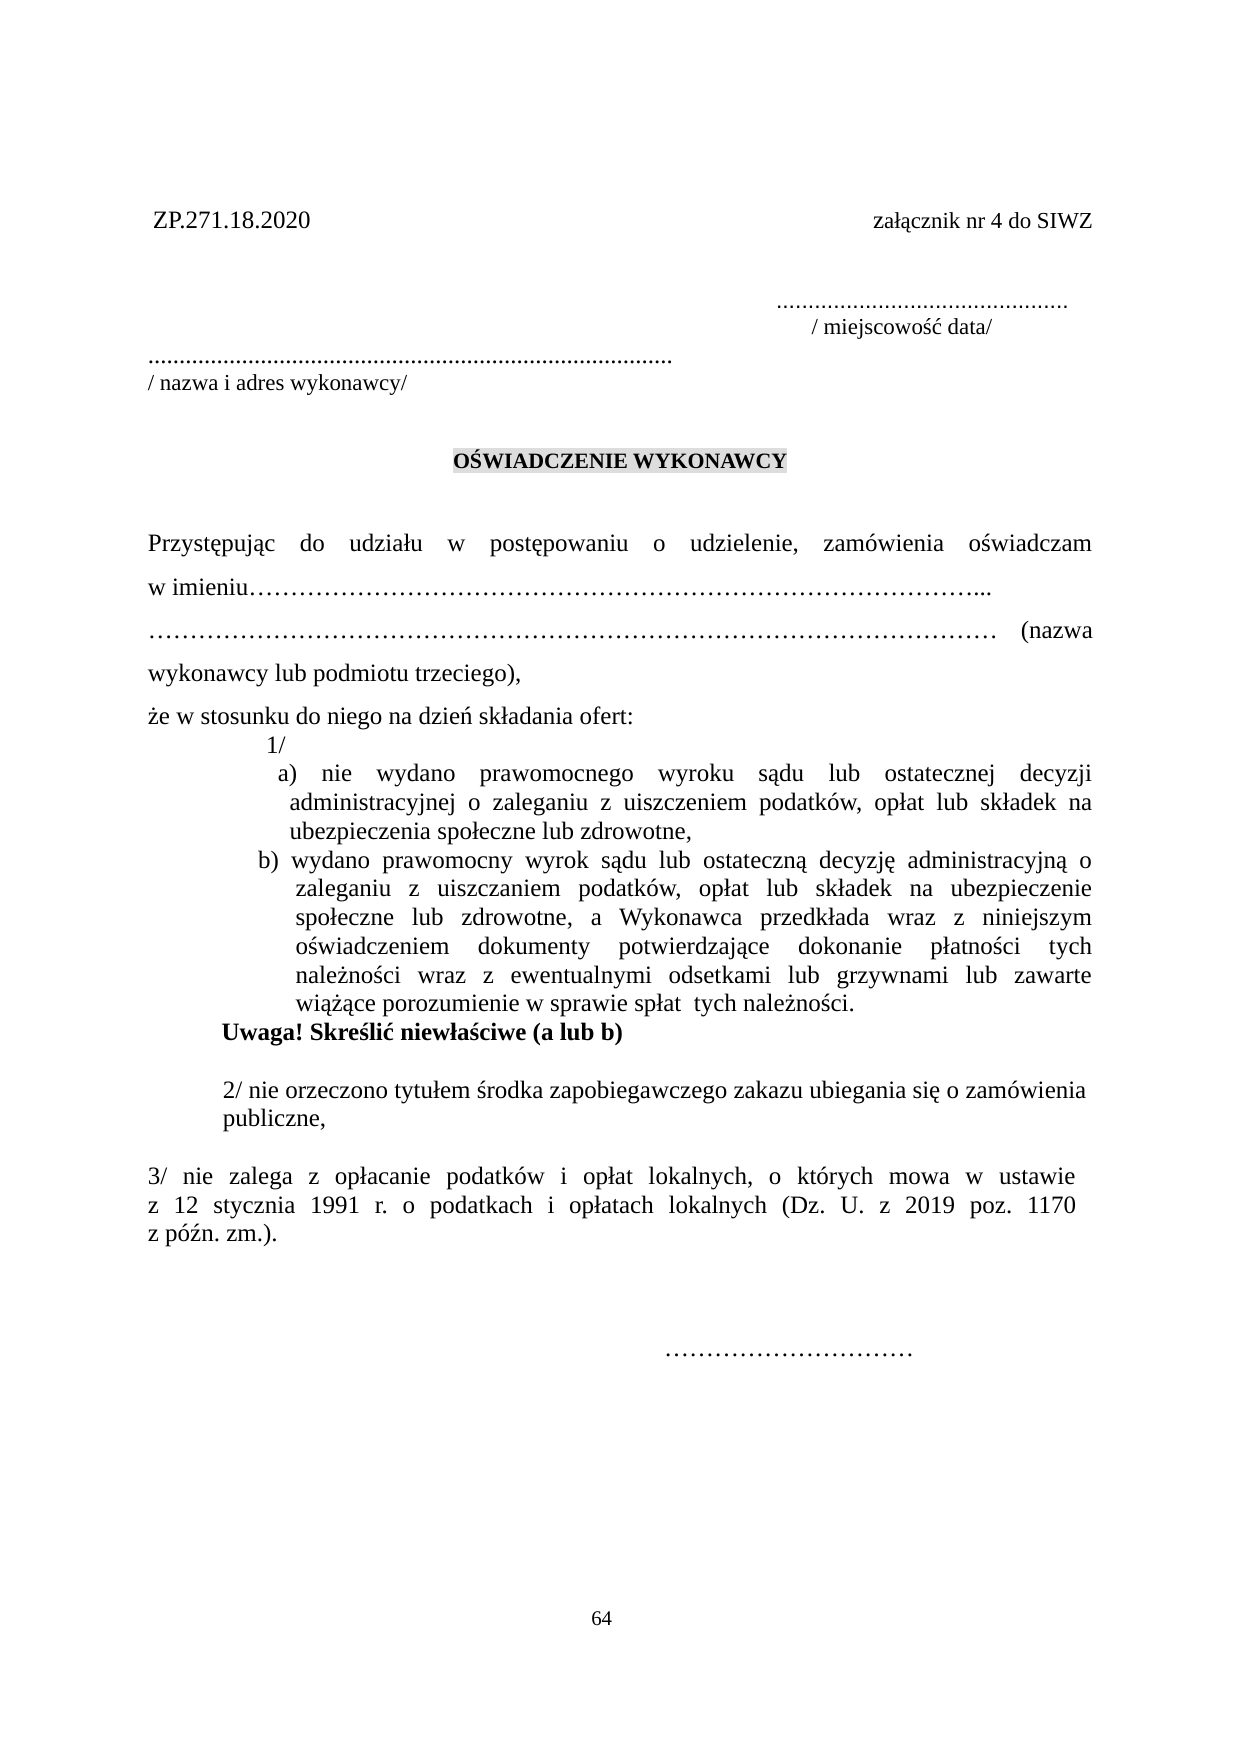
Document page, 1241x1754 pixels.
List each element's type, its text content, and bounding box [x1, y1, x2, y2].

text 1/ [266, 730, 1093, 758]
text ………………………………………………………………………………………… (nazwa wykonawcy lub podmiotu trzeciego), [148, 615, 1093, 687]
text publiczne, [148, 1103, 1093, 1132]
text .................................................................................... [148, 340, 1093, 368]
text Uwaga! Skreślić niewłaściwe (a lub b) [221, 1017, 1093, 1046]
text a) nie wydano prawomocnego wyroku sądu lub ostatecznej decyzji administracyjnej o zaleganiu z uiszczeniem podatków, opłat lub składek na ubezpieczenia społeczne lub zdrowotne, [278, 758, 1093, 845]
text że w stosunku do niego na dzień składania ofert: [148, 701, 1093, 730]
text b) wydano prawomocny wyrok sądu lub ostateczną decyzję administracyjną o zaleganiu z uiszczaniem podatków, opłat lub składek na ubezpieczenie społeczne lub zdrowotne, a Wykonawca przedkłada wraz z niniejszym oświadczeniem dokumenty potwierdzające dokonanie płatności tych należności wraz z ewentualnymi odsetkami lub grzywnami lub zawarte wiążące porozumienie w sprawie spłat tych należności. [258, 845, 1093, 1017]
text ZP.271.18.2020 załącznik nr 4 do SIWZ [148, 206, 1093, 234]
text ………………………… [148, 1333, 1093, 1362]
text / nazwa i adres wykonawcy/ [148, 368, 1093, 395]
text 2/ nie orzeczono tytułem środka zapobiegawczego zakazu ubiegania się o zamówienia [148, 1075, 1093, 1103]
text OŚWIADCZENIE WYKONAWCY [148, 448, 1093, 473]
text / miejscowość data/ [738, 313, 1093, 340]
text .............................................. [148, 287, 1093, 313]
text 3/ nie zalega z opłacanie podatków i opłat lokalnych, o których mowa w ustawie z 12 stycznia 1991 r. o podatkach i opłatach lokalnych (Dz. U. z 2019 poz. 1170 z późn. zm.). [148, 1161, 1093, 1247]
text Przystępując do udziału w postępowaniu o udzielenie, zamówienia oświadczam w imieniu……………………………………………………………………………... [148, 528, 1093, 600]
